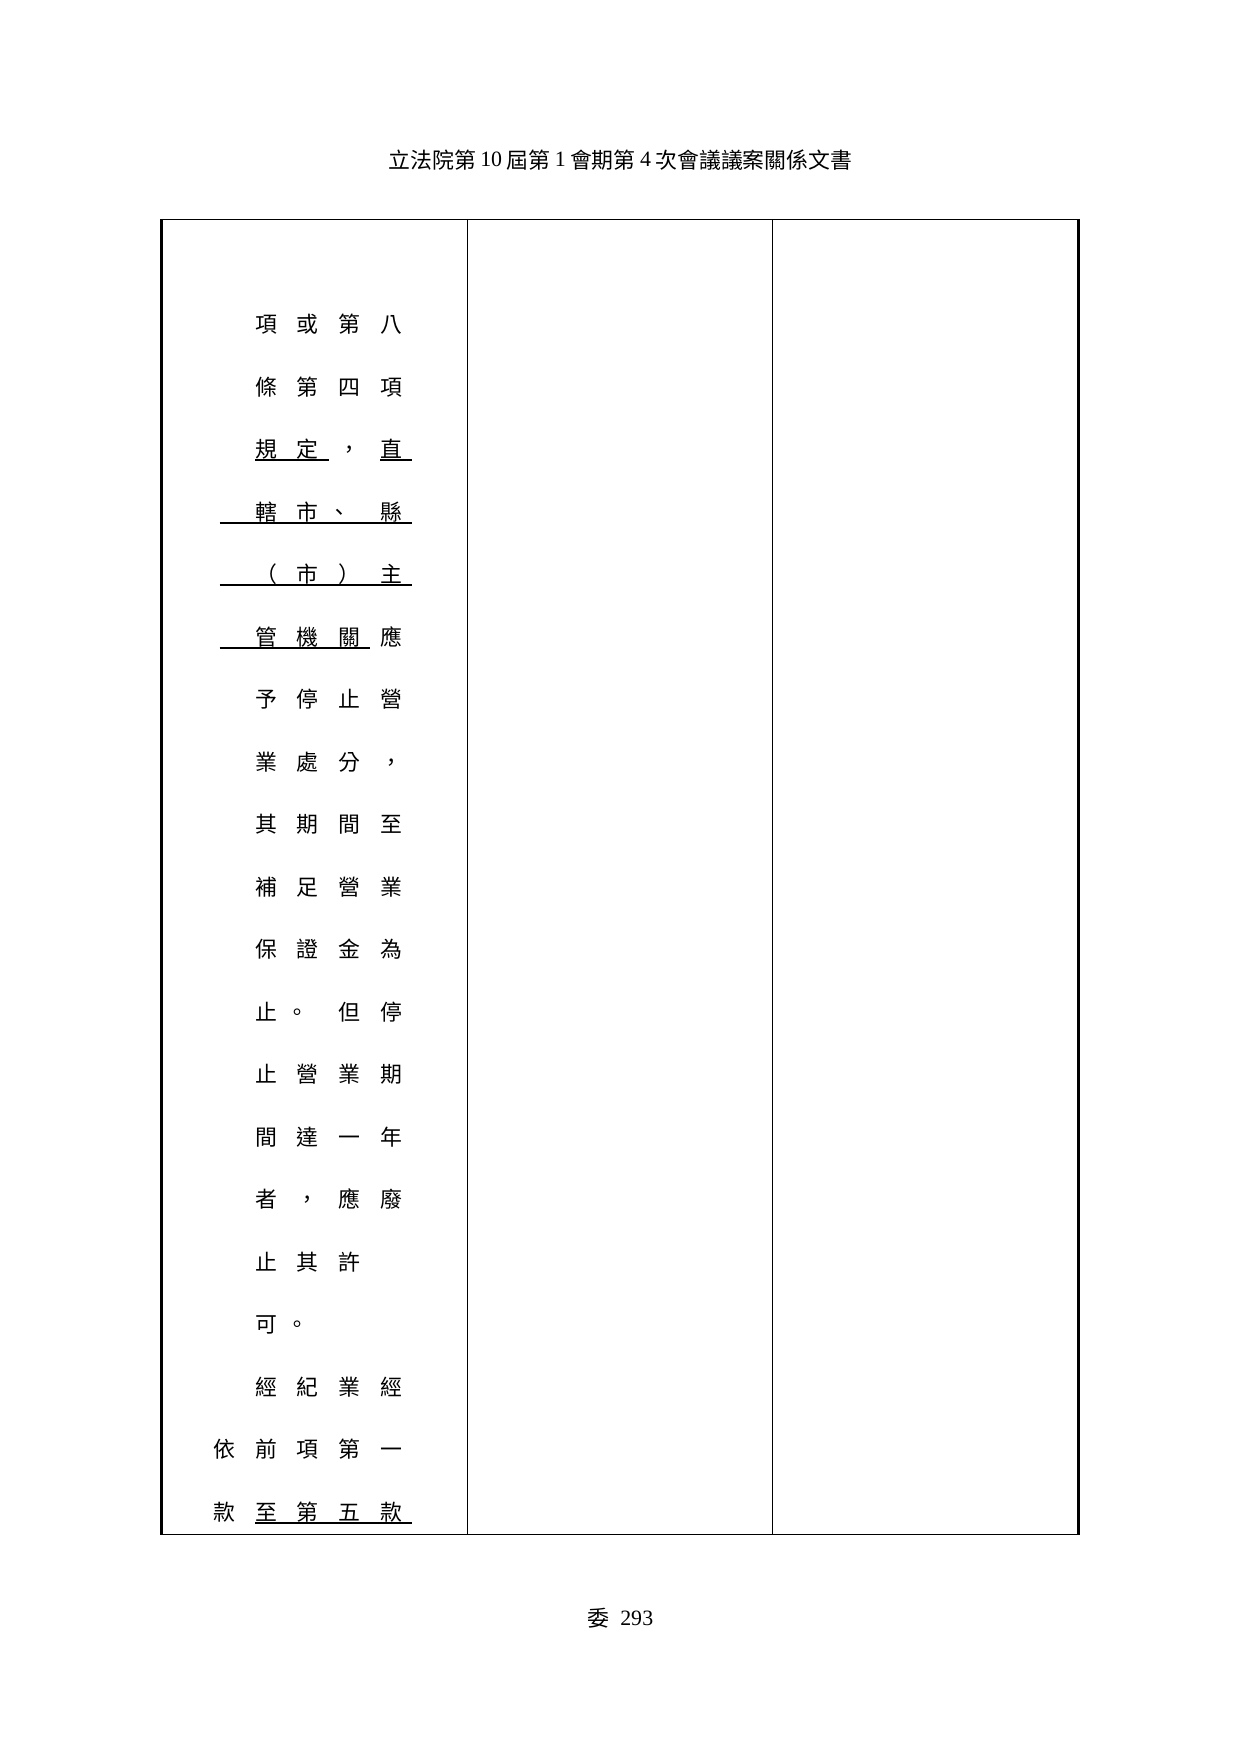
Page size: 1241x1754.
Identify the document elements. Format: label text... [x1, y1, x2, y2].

table_cell [773, 220, 1077, 1534]
table_cell [468, 220, 772, 1534]
table_cell 項或第八條第四項規定，直轄市、縣（市）主管機關應予停止營業處分，其期間至補足營業保證金為止。但停止營業期間達一年者，應廢止其許可。 經紀業經依前項第一款至第五款 [163, 220, 467, 1534]
